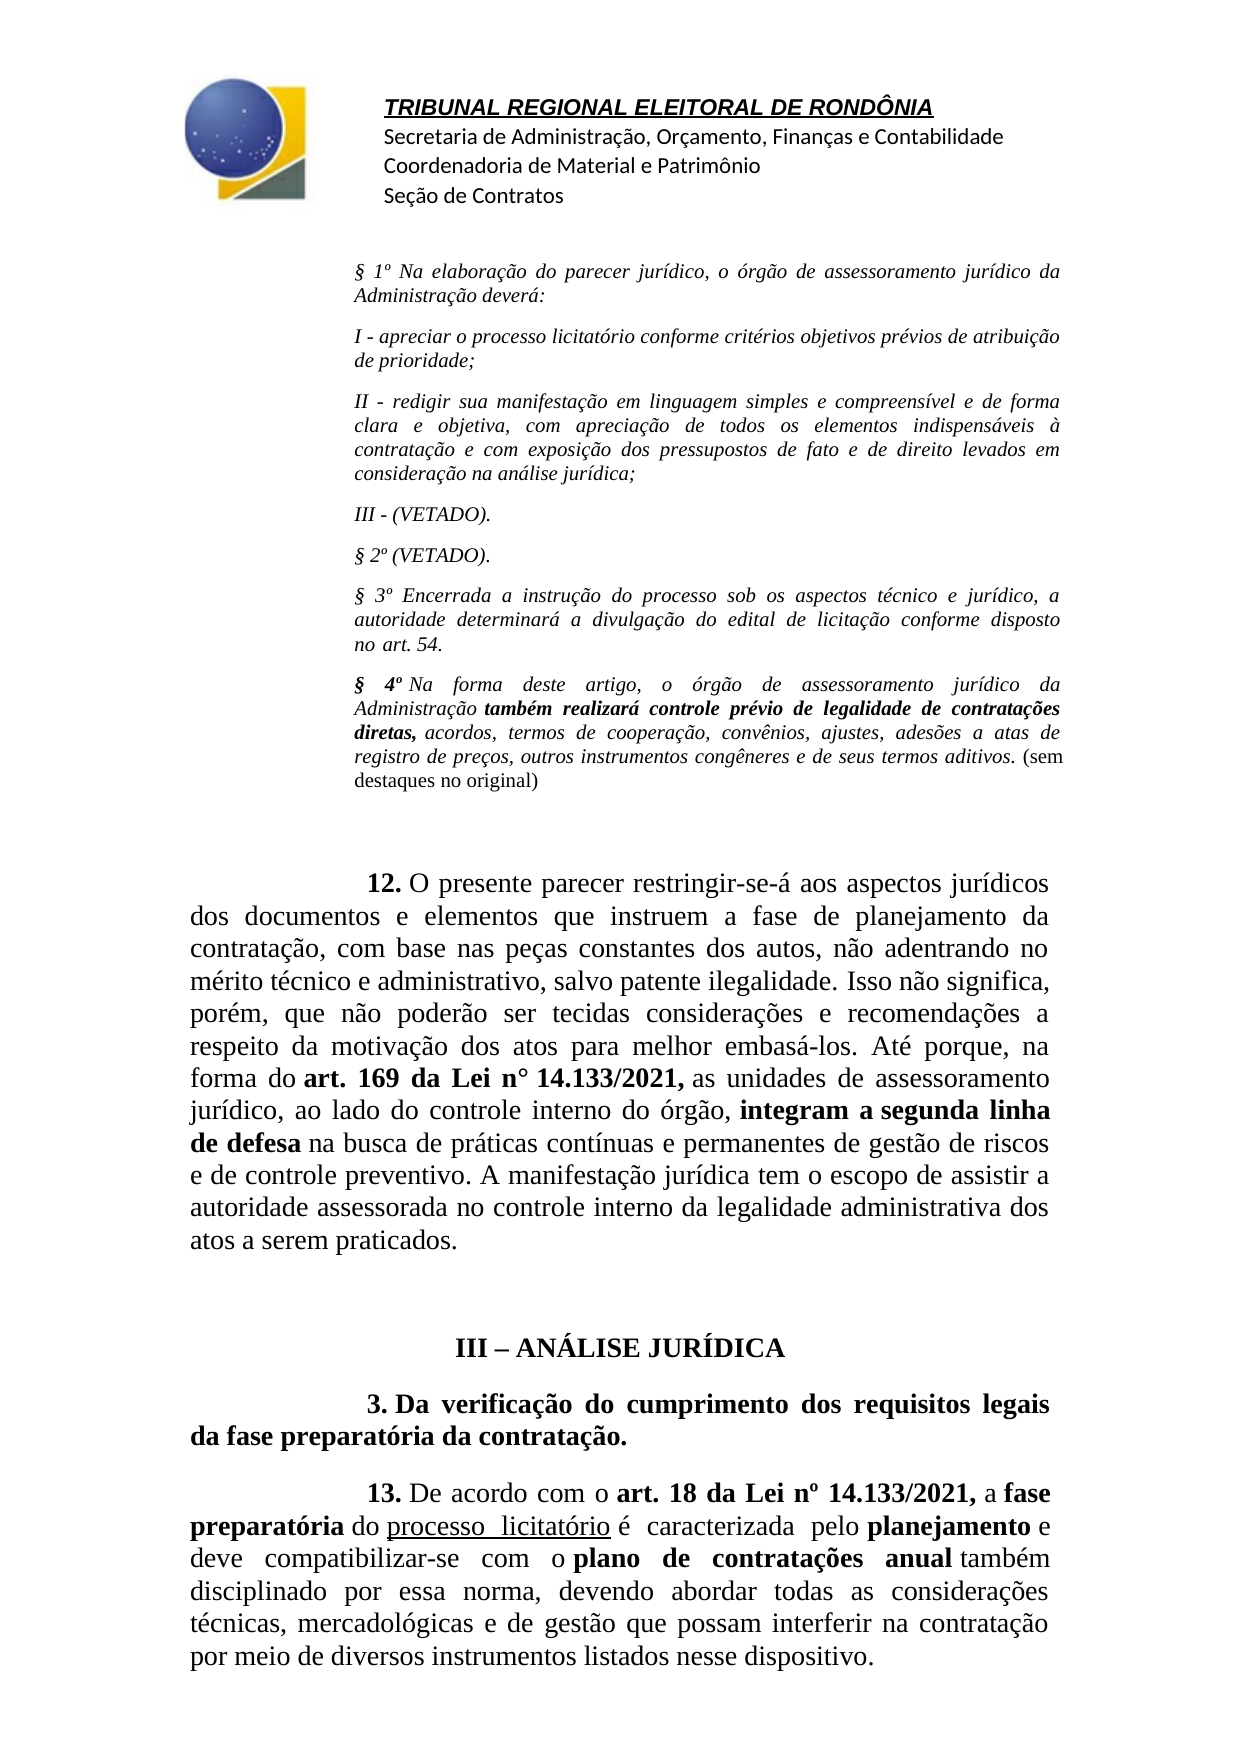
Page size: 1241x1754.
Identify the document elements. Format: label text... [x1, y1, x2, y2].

text I - apreciar o processo licitatório conforme critérios objetivos prévios de atribuição de prioridade; [354, 324, 1063, 372]
text III – ANÁLISE JURÍDICA [177, 1331, 1063, 1364]
text § 3º Encerrada a instrução do processo sob os aspectos técnico e jurídico, a autoridade determinará a divulgação do edital de licitação conforme disposto no art. 54. [354, 583, 1063, 656]
text 3. Da verificação do cumprimento dos requisitos legais da fase preparatória da contratação. [190, 1387, 1051, 1452]
text II - redigir sua manifestação em linguagem simples e compreensível e de forma clara e objetiva, com apreciação de todos os elementos indispensáveis à contratação e com exposição dos pressupostos de fato e de direito levados em consideração na análise jurídica; [354, 389, 1063, 485]
text § 4º Na forma deste artigo, o órgão de assessoramento jurídico da Administração também realizará controle prévio de legalidade de contratações diretas, acordos, termos de cooperação, convênios, ajustes, adesões a atas de registro de preços, outros instrumentos congêneres e de seus termos aditivos. (sem destaques no original) [354, 672, 1063, 792]
text § 2º (VETADO). [354, 543, 1063, 567]
text § 1º Na elaboração do parecer jurídico, o órgão de assessoramento jurídico da Administração deverá: [354, 259, 1063, 307]
text 12. O presente parecer restringir-se-á aos aspectos jurídicos dos documentos e elementos que instruem a fase de planejamento da contratação, com base nas peças constantes dos autos, não adentrando no mérito técnico e administrativo, salvo patente ilegalidade. Isso não significa, porém, que não poderão ser tecidas considerações e recomendações a respeito da motivação dos atos para melhor embasá-los. Até porque, na forma do art. 169 da Lei n° 14.133/2021, as unidades de assessoramento jurídico, ao lado do controle interno do órgão, integram a segunda linha de defesa na busca de práticas contínuas e permanentes de gestão de riscos e de controle preventivo. A manifestação jurídica tem o escopo de assistir a autoridade assessorada no controle interno da legalidade administrativa dos atos a serem praticados. [190, 867, 1051, 1255]
text III - (VETADO). [354, 502, 1063, 526]
text 13. De acordo com o art. 18 da Lei nº 14.133/2021, a fase preparatória do processo licitatório é caracterizada pelo planejamento e deve compatibilizar-se com o plano de contratações anual também disciplinado por essa norma, devendo abordar todas as considerações técnicas, mercadológicas e de gestão que possam interferir na contratação por meio de diversos instrumentos listados nesse dispositivo. [190, 1477, 1051, 1671]
